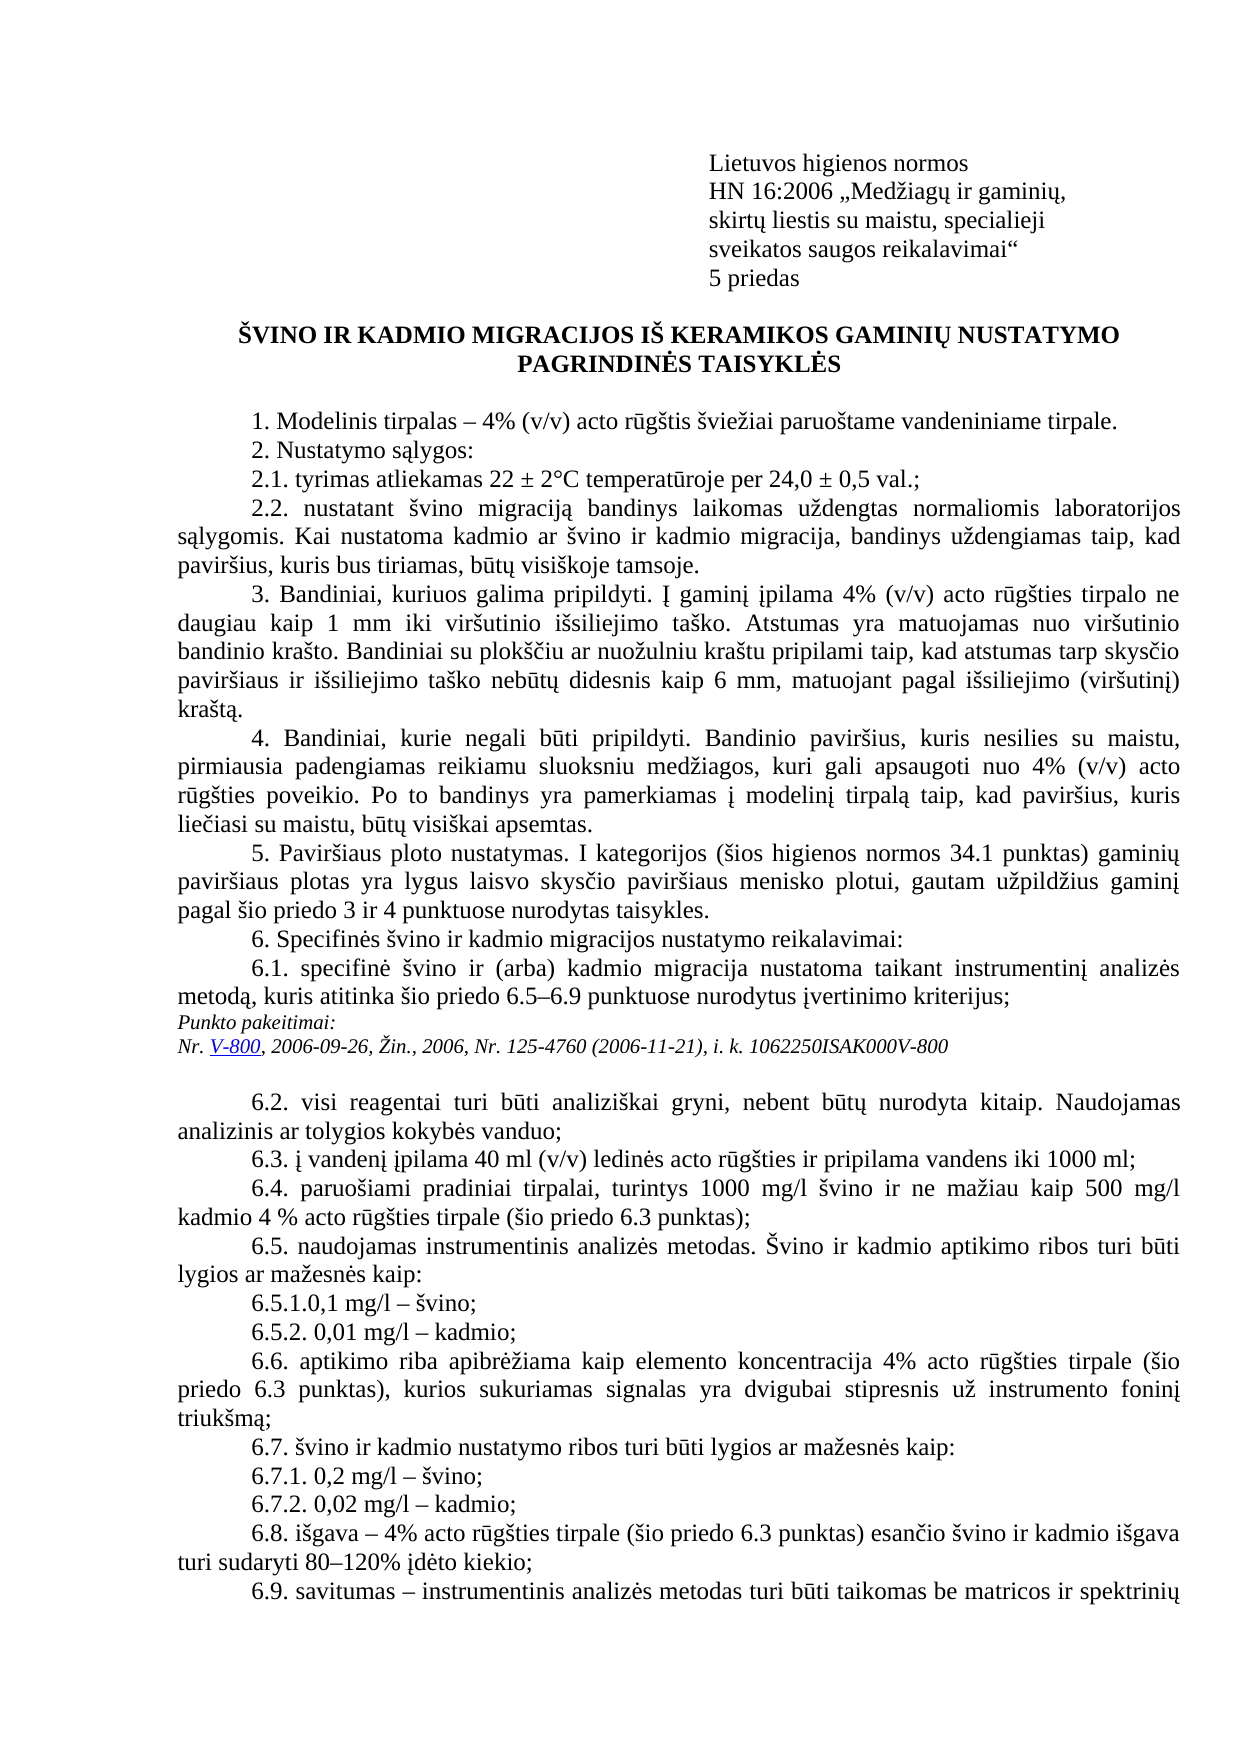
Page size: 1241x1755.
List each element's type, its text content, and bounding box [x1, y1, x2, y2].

text 6.7.1. 0,2 mg/l – švino; [177, 1461, 1181, 1489]
text 3. Bandiniai, kuriuos galima pripildyti. Į gaminį įpilama 4% (v/v) acto rūgšties tirpalo ne daugiau kaip 1 mm iki viršutinio išsiliejimo taško. Atstumas yra matuojamas nuo viršutinio bandinio krašto. Bandiniai su plokščiu ar nuožulniu kraštu pripilami taip, kad atstumas tarp skysčio paviršiaus ir išsiliejimo taško nebūtų didesnis kaip 6 mm, matuojant pagal išsiliejimo (viršutinį) kraštą. [177, 579, 1181, 723]
text ŠVINO IR KADMIO MIGRACIJOS IŠ KERAMIKOS GAMINIŲ NUSTATYMO PAGRINDINĖS TAISYKLĖS [177, 320, 1181, 378]
text 6.6. aptikimo riba apibrėžiama kaip elemento koncentracija 4% acto rūgšties tirpale (šio priedo 6.3 punktas), kurios sukuriamas signalas yra dvigubai stipresnis už instrumento foninį triukšmą; [177, 1346, 1181, 1432]
text 6.2. visi reagentai turi būti analiziškai gryni, nebent būtų nurodyta kitaip. Naudojamas analizinis ar tolygios kokybės vanduo; [177, 1087, 1181, 1144]
text 2.1. tyrimas atliekamas 22 ± 2°C temperatūroje per 24,0 ± 0,5 val.; [177, 464, 1181, 493]
text HN 16:2006 „Medžiagų ir gaminių, [177, 176, 1181, 205]
text 6.7.2. 0,02 mg/l – kadmio; [177, 1489, 1181, 1518]
text 6. Specifinės švino ir kadmio migracijos nustatymo reikalavimai: [177, 924, 1181, 953]
text 6.9. savitumas – instrumentinis analizės metodas turi būti taikomas be matricos ir spektrinių [177, 1576, 1181, 1604]
text 6.4. paruošiami pradiniai tirpalai, turintys 1000 mg/l švino ir ne mažiau kaip 500 mg/l kadmio 4 % acto rūgšties tirpale (šio priedo 6.3 punktas); [177, 1173, 1181, 1231]
text sveikatos saugos reikalavimai“ [177, 234, 1181, 263]
text 5 priedas [177, 263, 1181, 291]
text Punkto pakeitimai: [177, 1010, 1181, 1034]
text 2. Nustatymo sąlygos: [177, 435, 1181, 464]
text 4. Bandiniai, kurie negali būti pripildyti. Bandinio paviršius, kuris nesilies su maistu, pirmiausia padengiamas reikiamu sluoksniu medžiagos, kuri gali apsaugoti nuo 4% (v/v) acto rūgšties poveikio. Po to bandinys yra pamerkiamas į modelinį tirpalą taip, kad paviršius, kuris liečiasi su maistu, būtų visiškai apsemtas. [177, 723, 1181, 838]
text 6.5.1.0,1 mg/l – švino; [177, 1288, 1181, 1317]
text 5. Paviršiaus ploto nustatymas. I kategorijos (šios higienos normos 34.1 punktas) gaminių paviršiaus plotas yra lygus laisvo skysčio paviršiaus menisko plotui, gautam užpildžius gaminį pagal šio priedo 3 ir 4 punktuose nurodytas taisykles. [177, 838, 1181, 924]
text 6.3. į vandenį įpilama 40 ml (v/v) ledinės acto rūgšties ir pripilama vandens iki 1000 ml; [177, 1144, 1181, 1173]
text 6.5. naudojamas instrumentinis analizės metodas. Švino ir kadmio aptikimo ribos turi būti lygios ar mažesnės kaip: [177, 1231, 1181, 1288]
text skirtų liestis su maistu, specialieji [177, 205, 1181, 234]
text 6.5.2. 0,01 mg/l – kadmio; [177, 1317, 1181, 1346]
text Nr. V-800, 2006-09-26, Žin., 2006, Nr. 125-4760 (2006-11-21), i. k. 1062250ISAK000V-800 [177, 1034, 1181, 1058]
text 1. Modelinis tirpalas – 4% (v/v) acto rūgštis šviežiai paruoštame vandeniniame tirpale. [177, 406, 1181, 435]
text 2.2. nustatant švino migraciją bandinys laikomas uždengtas normaliomis laboratorijos sąlygomis. Kai nustatoma kadmio ar švino ir kadmio migracija, bandinys uždengiamas taip, kad paviršius, kuris bus tiriamas, būtų visiškoje tamsoje. [177, 493, 1181, 579]
text 6.7. švino ir kadmio nustatymo ribos turi būti lygios ar mažesnės kaip: [177, 1432, 1181, 1461]
text 6.8. išgava – 4% acto rūgšties tirpale (šio priedo 6.3 punktas) esančio švino ir kadmio išgava turi sudaryti 80–120% įdėto kiekio; [177, 1518, 1181, 1576]
text 6.1. specifinė švino ir (arba) kadmio migracija nustatoma taikant instrumentinį analizės metodą, kuris atitinka šio priedo 6.5–6.9 punktuose nurodytus įvertinimo kriterijus; [177, 953, 1181, 1010]
text Lietuvos higienos normos [177, 148, 1181, 176]
